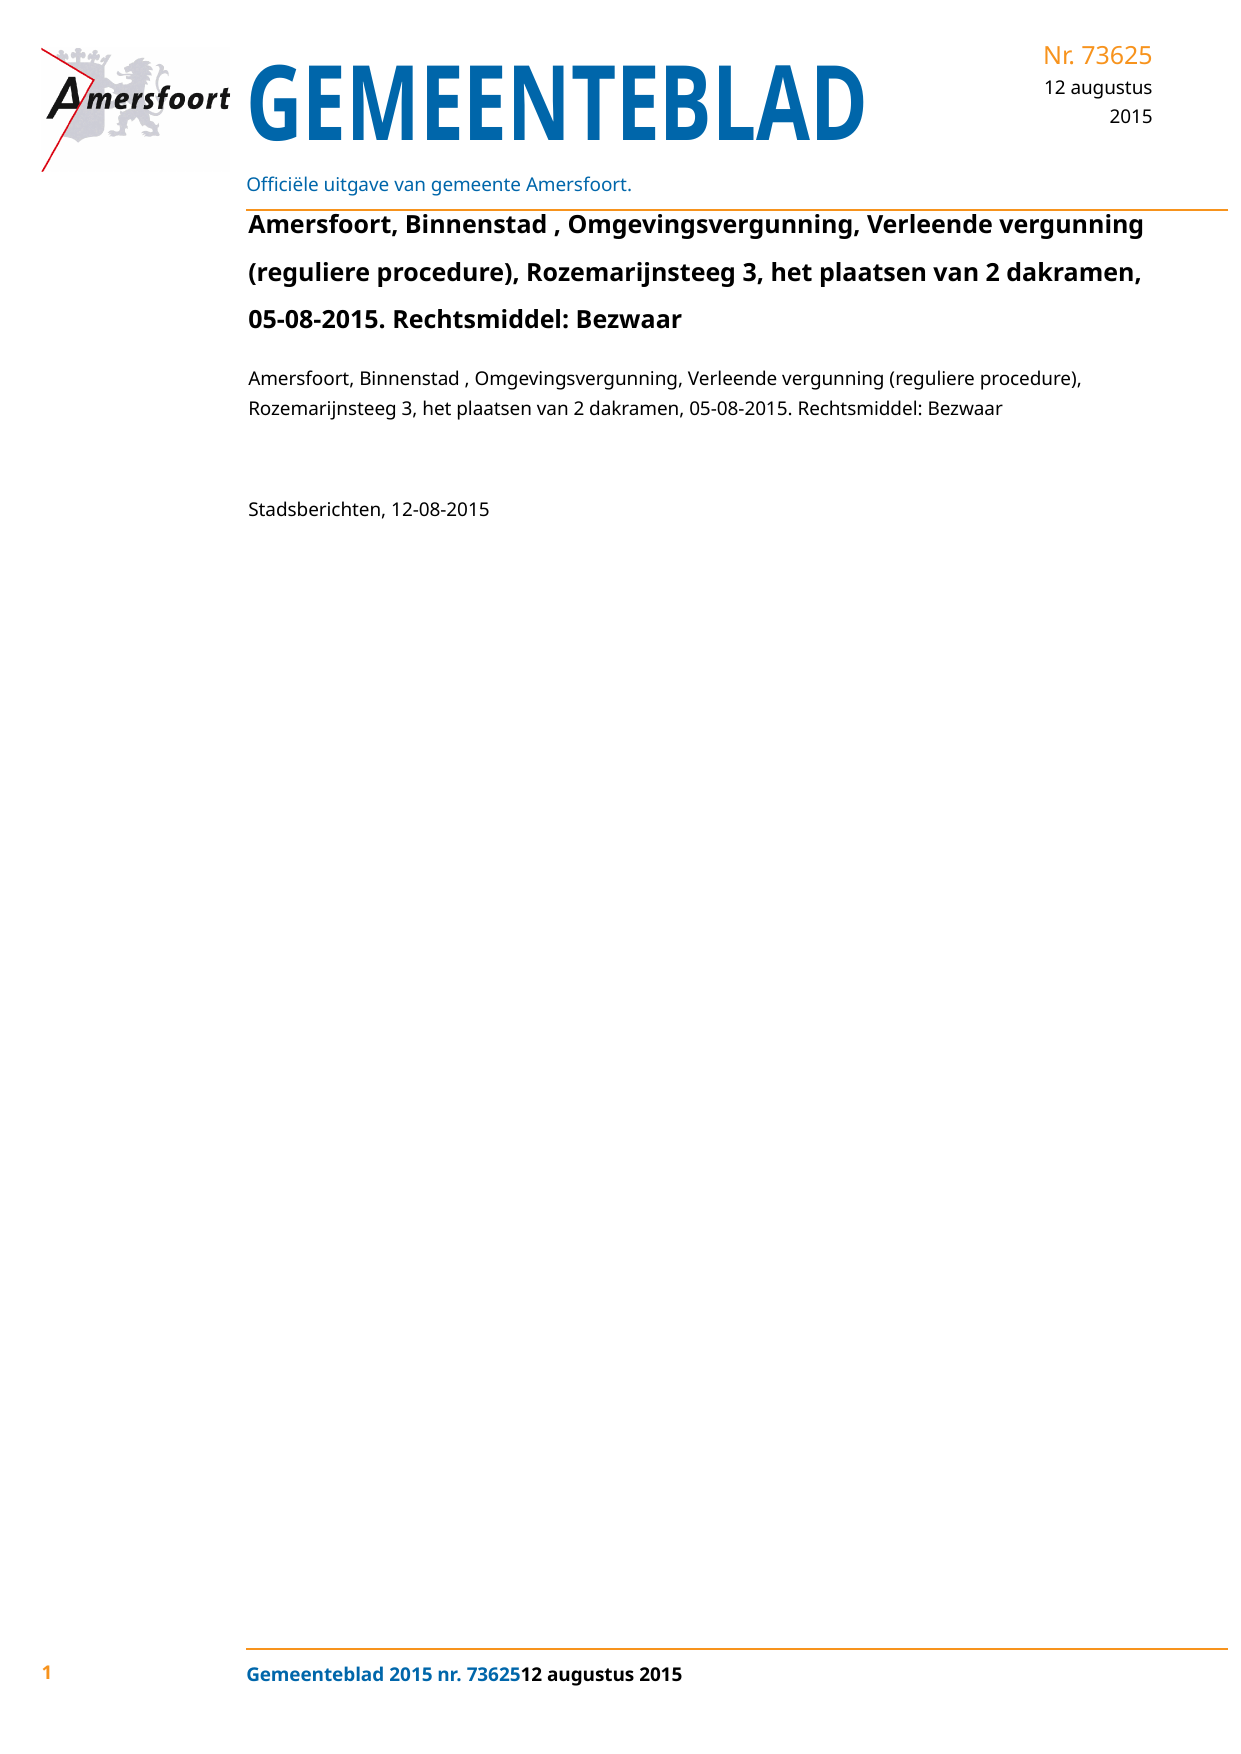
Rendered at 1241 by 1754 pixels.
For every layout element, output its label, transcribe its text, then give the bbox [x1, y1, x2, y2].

text Amersfoort, Binnenstad , Omgevingsvergunning, Verleende vergunning (reguliere procedure), Rozemarijnsteeg 3, het plaatsen van 2 dakramen, 05-08-2015. Rechtsmiddel: Bezwaar [248, 366, 1152, 421]
picture [41, 47, 231, 172]
text Stadsberichten, 12-08-2015 [248, 496, 1152, 522]
text Amersfoort, Binnenstad , Omgevingsvergunning, Verleende vergunning (reguliere procedure), Rozemarijnsteeg 3, het plaatsen van 2 dakramen, 05-08-2015. Rechtsmiddel: Bezwaar [248, 211, 1152, 336]
